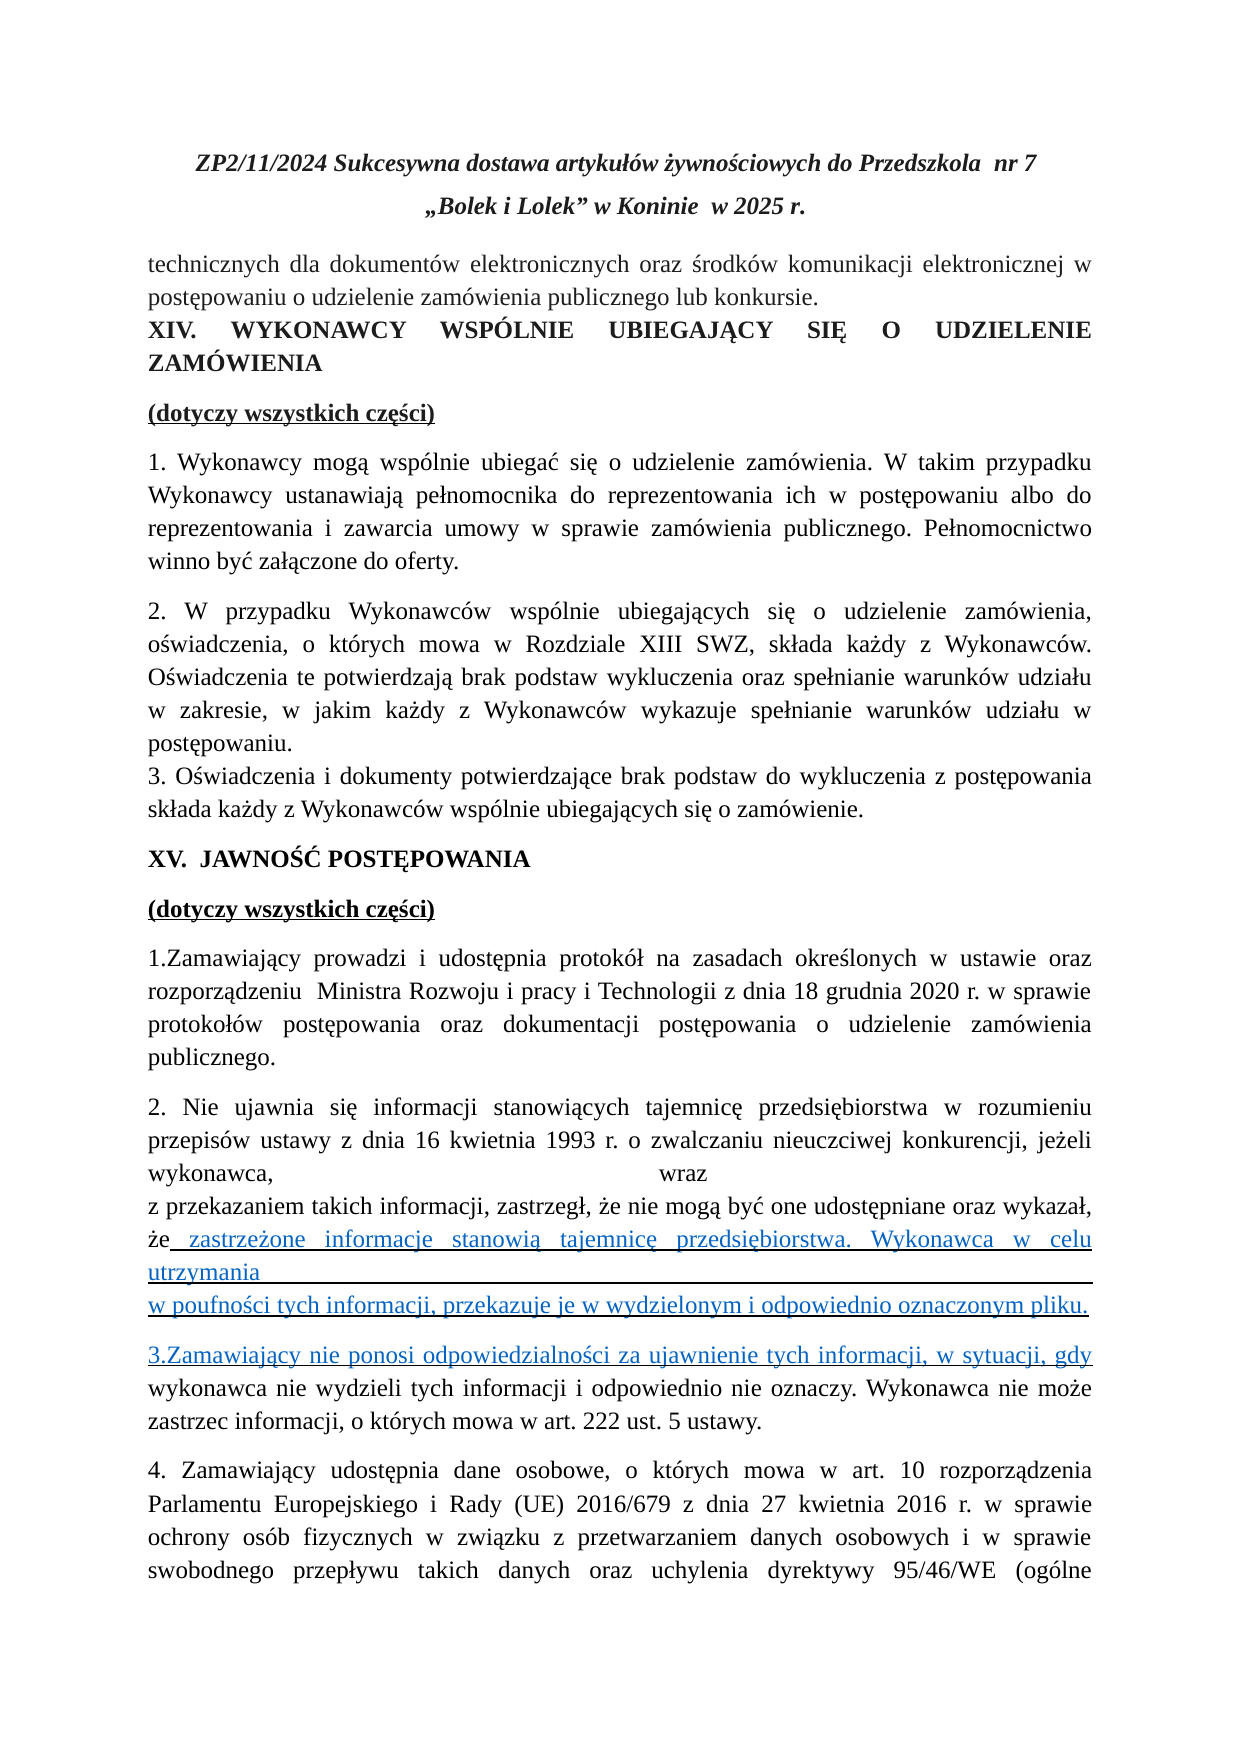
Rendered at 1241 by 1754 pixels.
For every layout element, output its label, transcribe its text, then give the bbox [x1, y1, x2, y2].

text 1.Zamawiający prowadzi i udostępnia protokół na zasadach określonych w ustawie oraz rozporządzeniu Ministra Rozwoju i pracy i Technologii z dnia 18 grudnia 2020 r. w sprawie protokołów postępowania oraz dokumentacji postępowania o udzielenie zamówienia publicznego. [148, 943, 1093, 1071]
text technicznych dla dokumentów elektronicznych oraz środków komunikacji elektronicznej w postępowaniu o udzielenie zamówienia publicznego lub konkursie. [148, 249, 1093, 311]
text (dotyczy wszystkich części) [148, 398, 1093, 426]
text (dotyczy wszystkich części) [148, 894, 1093, 922]
text XIV. WYKONAWCY WSPÓLNIE UBIEGAJĄCY SIĘ O UDZIELENIE ZAMÓWIENIA [148, 315, 1093, 377]
text 1. Wykonawcy mogą wspólnie ubiegać się o udzielenie zamówienia. W takim przypadku Wykonawcy ustanawiają pełnomocnika do reprezentowania ich w postępowaniu albo do reprezentowania i zawarcia umowy w sprawie zamówienia publicznego. Pełnomocnictwo winno być załączone do oferty. [148, 447, 1093, 575]
text 4. Zamawiający udostępnia dane osobowe, o których mowa w art. 10 rozporządzenia Parlamentu Europejskiego i Rady (UE) 2016/679 z dnia 27 kwietnia 2016 r. w sprawie ochrony osób fizycznych w związku z przetwarzaniem danych osobowych i w sprawie swobodnego przepływu takich danych oraz uchylenia dyrektywy 95/46/WE (ogólne [148, 1456, 1093, 1583]
text w poufności tych informacji, przekazuje je w wydzielonym i odpowiednio oznaczonym pliku. [148, 1284, 1093, 1319]
text 3.Zamawiający nie ponosi odpowiedzialności za ujawnienie tych informacji, w sytuacji, gdy [148, 1340, 1093, 1365]
text wykonawca nie wydzieli tych informacji i odpowiednio nie oznaczy. Wykonawca nie może zastrzec informacji, o których mowa w art. 222 ust. 5 ustawy. [148, 1366, 1093, 1435]
text XV. JAWNOŚĆ POSTĘPOWANIA [148, 844, 1093, 873]
text 2. W przypadku Wykonawców wspólnie ubiegających się o udzielenie zamówienia, oświadczenia, o których mowa w Rozdziale XIII SWZ, składa każdy z Wykonawców. Oświadczenia te potwierdzają brak podstaw wykluczenia oraz spełnianie warunków udziału w zakresie, w jakim każdy z Wykonawców wykazuje spełnianie warunków udziału w postępowaniu. 3. Oświadczenia i dokumenty potwierdzające brak podstaw do wykluczenia z postępowania składa każdy z Wykonawców wspólnie ubiegających się o zamówienie. [148, 596, 1093, 823]
text 2. Nie ujawnia się informacji stanowiących tajemnicę przedsiębiorstwa w rozumieniu przepisów ustawy z dnia 16 kwietnia 1993 r. o zwalczaniu nieuczciwej konkurencji, jeżeli wykonawca, wraz z przekazaniem takich informacji, zastrzegł, że nie mogą być one udostępniane oraz wykazał, że zastrzeżone informacje stanowią tajemnicę przedsiębiorstwa. Wykonawca w celu utrzymania [148, 1092, 1093, 1282]
